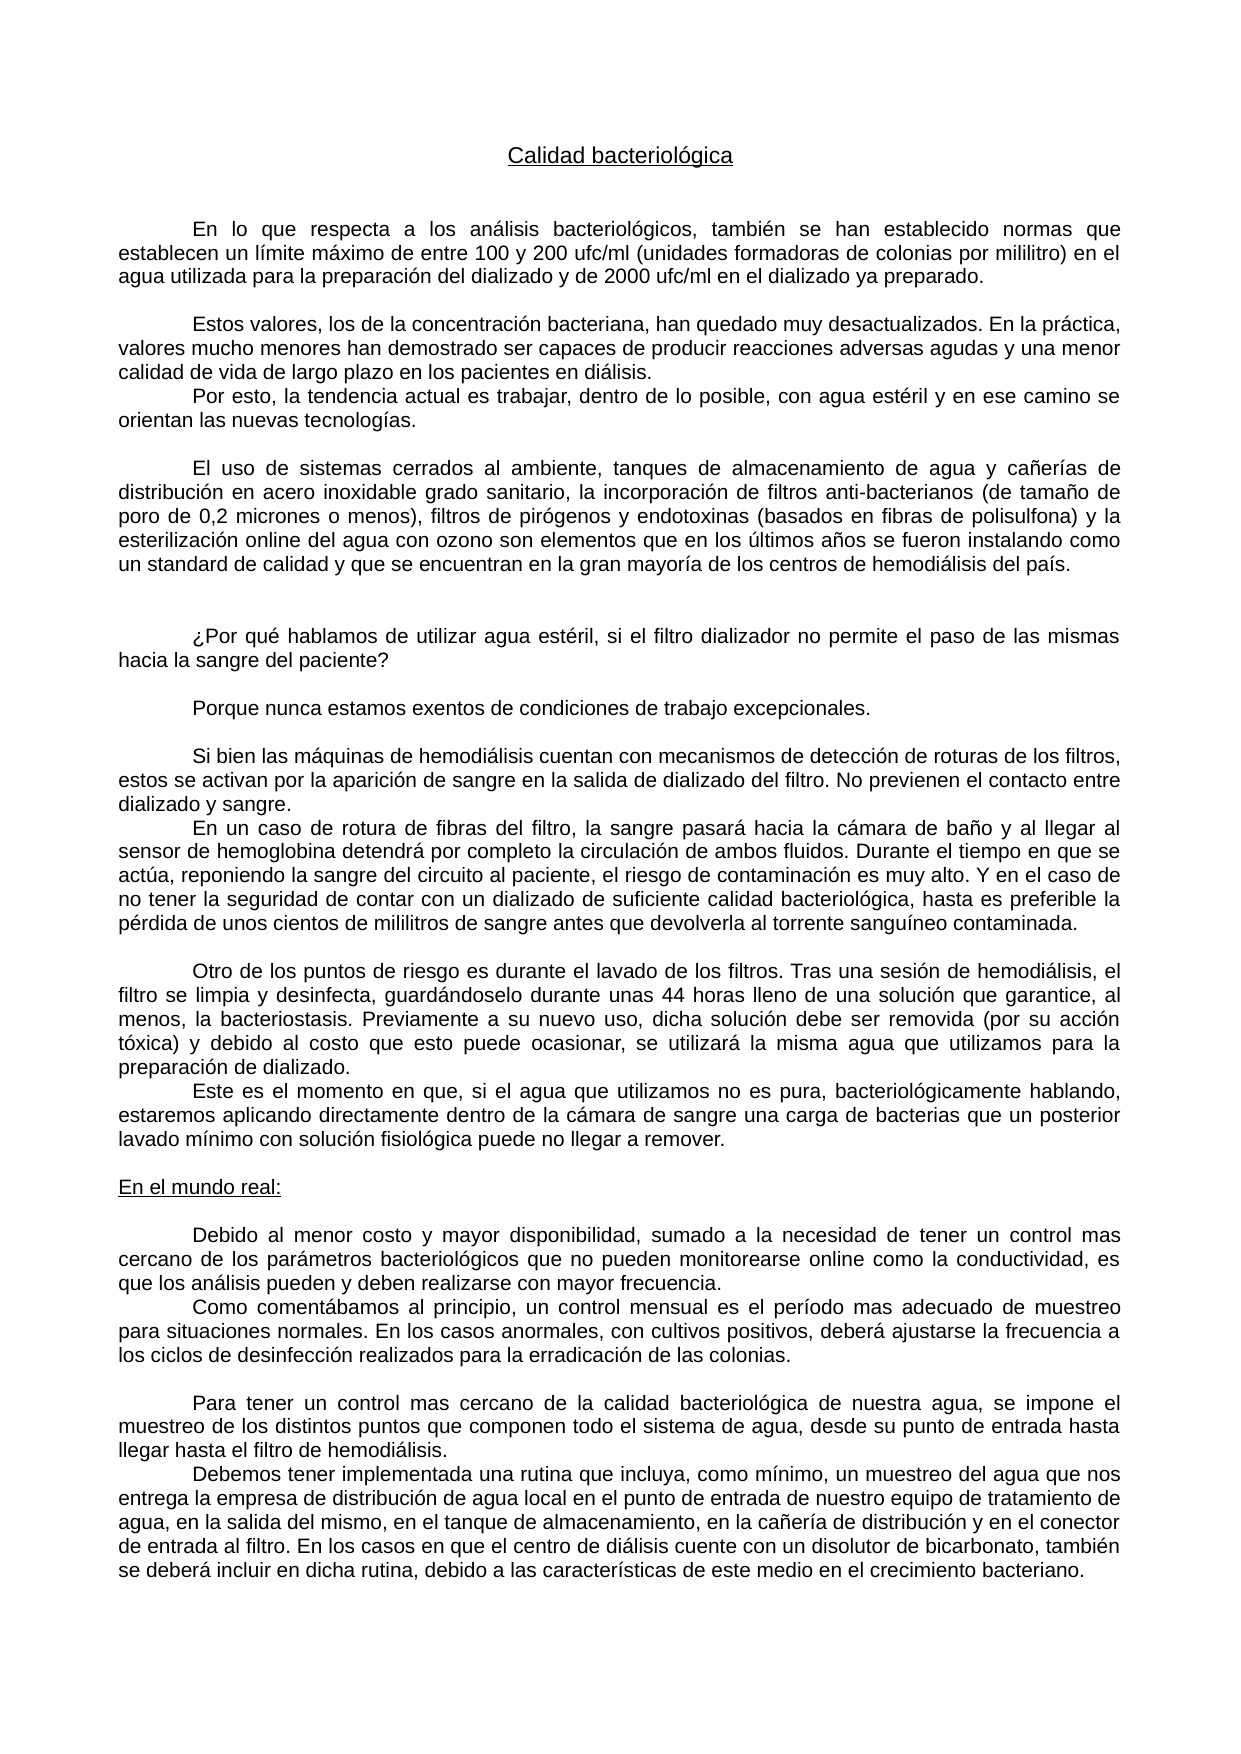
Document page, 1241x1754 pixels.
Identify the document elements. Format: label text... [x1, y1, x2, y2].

text En el mundo real: [118, 1175, 1122, 1199]
text Estos valores, los de la concentración bacteriana, han quedado muy desactualizados. En la práctica, valores mucho menores han demostrado ser capaces de producir reacciones adversas agudas y una menor calidad de vida de largo plazo en los pacientes en diálisis. [118, 312, 1122, 384]
text Para tener un control mas cercano de la calidad bacteriológica de nuestra agua, se impone el muestreo de los distintos puntos que componen todo el sistema de agua, desde su punto de entrada hasta llegar hasta el filtro de hemodiálisis. [118, 1390, 1122, 1462]
text Calidad bacteriológica [118, 142, 1122, 168]
text Otro de los puntos de riesgo es durante el lavado de los filtros. Tras una sesión de hemodiálisis, el filtro se limpia y desinfecta, guardándoselo durante unas 44 horas lleno de una solución que garantice, al menos, la bacteriostasis. Previamente a su nuevo uso, dicha solución debe ser removida (por su acción tóxica) y debido al costo que esto puede ocasionar, se utilizará la misma agua que utilizamos para la preparación de dializado. [118, 959, 1122, 1079]
text Si bien las máquinas de hemodiálisis cuentan con mecanismos de detección de roturas de los filtros, estos se activan por la aparición de sangre en la salida de dializado del filtro. No previenen el contacto entre dializado y sangre. [118, 743, 1122, 815]
text Debemos tener implementada una rutina que incluya, como mínimo, un muestreo del agua que nos entrega la empresa de distribución de agua local en el punto de entrada de nuestro equipo de tratamiento de agua, en la salida del mismo, en el tanque de almacenamiento, en la cañería de distribución y en el conector de entrada al filtro. En los casos en que el centro de diálisis cuente con un disolutor de bicarbonato, también se deberá incluir en dicha rutina, debido a las características de este medio en el crecimiento bacteriano. [118, 1462, 1122, 1582]
text Porque nunca estamos exentos de condiciones de trabajo excepcionales. [118, 696, 1122, 719]
text Como comentábamos al principio, un control mensual es el período mas adecuado de muestreo para situaciones normales. En los casos anormales, con cultivos positivos, deberá ajustarse la frecuencia a los ciclos de desinfección realizados para la erradicación de las colonias. [118, 1294, 1122, 1366]
text Este es el momento en que, si el agua que utilizamos no es pura, bacteriológicamente hablando, estaremos aplicando directamente dentro de la cámara de sangre una carga de bacterias que un posterior lavado mínimo con solución fisiológica puede no llegar a remover. [118, 1079, 1122, 1151]
text El uso de sistemas cerrados al ambiente, tanques de almacenamiento de agua y cañerías de distribución en acero inoxidable grado sanitario, la incorporación de filtros anti-bacterianos (de tamaño de poro de 0,2 micrones o menos), filtros de pirógenos y endotoxinas (basados en fibras de polisulfona) y la esterilización online del agua con ozono son elementos que en los últimos años se fueron instalando como un standard de calidad y que se encuentran en la gran mayoría de los centros de hemodiálisis del país. [118, 456, 1122, 576]
text En lo que respecta a los análisis bacteriológicos, también se han establecido normas que establecen un límite máximo de entre 100 y 200 ufc/ml (unidades formadoras de colonias por mililitro) en el agua utilizada para la preparación del dializado y de 2000 ufc/ml en el dializado ya preparado. [118, 216, 1122, 288]
text Por esto, la tendencia actual es trabajar, dentro de lo posible, con agua estéril y en ese camino se orientan las nuevas tecnologías. [118, 384, 1122, 432]
text ¿Por qué hablamos de utilizar agua estéril, si el filtro dializador no permite el paso de las mismas hacia la sangre del paciente? [118, 624, 1122, 672]
text Debido al menor costo y mayor disponibilidad, sumado a la necesidad de tener un control mas cercano de los parámetros bacteriológicos que no pueden monitorearse online como la conductividad, es que los análisis pueden y deben realizarse con mayor frecuencia. [118, 1223, 1122, 1294]
text En un caso de rotura de fibras del filtro, la sangre pasará hacia la cámara de baño y al llegar al sensor de hemoglobina detendrá por completo la circulación de ambos fluidos. Durante el tiempo en que se actúa, reponiendo la sangre del circuito al paciente, el riesgo de contaminación es muy alto. Y en el caso de no tener la seguridad de contar con un dializado de suficiente calidad bacteriológica, hasta es preferible la pérdida de unos cientos de mililitros de sangre antes que devolverla al torrente sanguíneo contaminada. [118, 815, 1122, 935]
